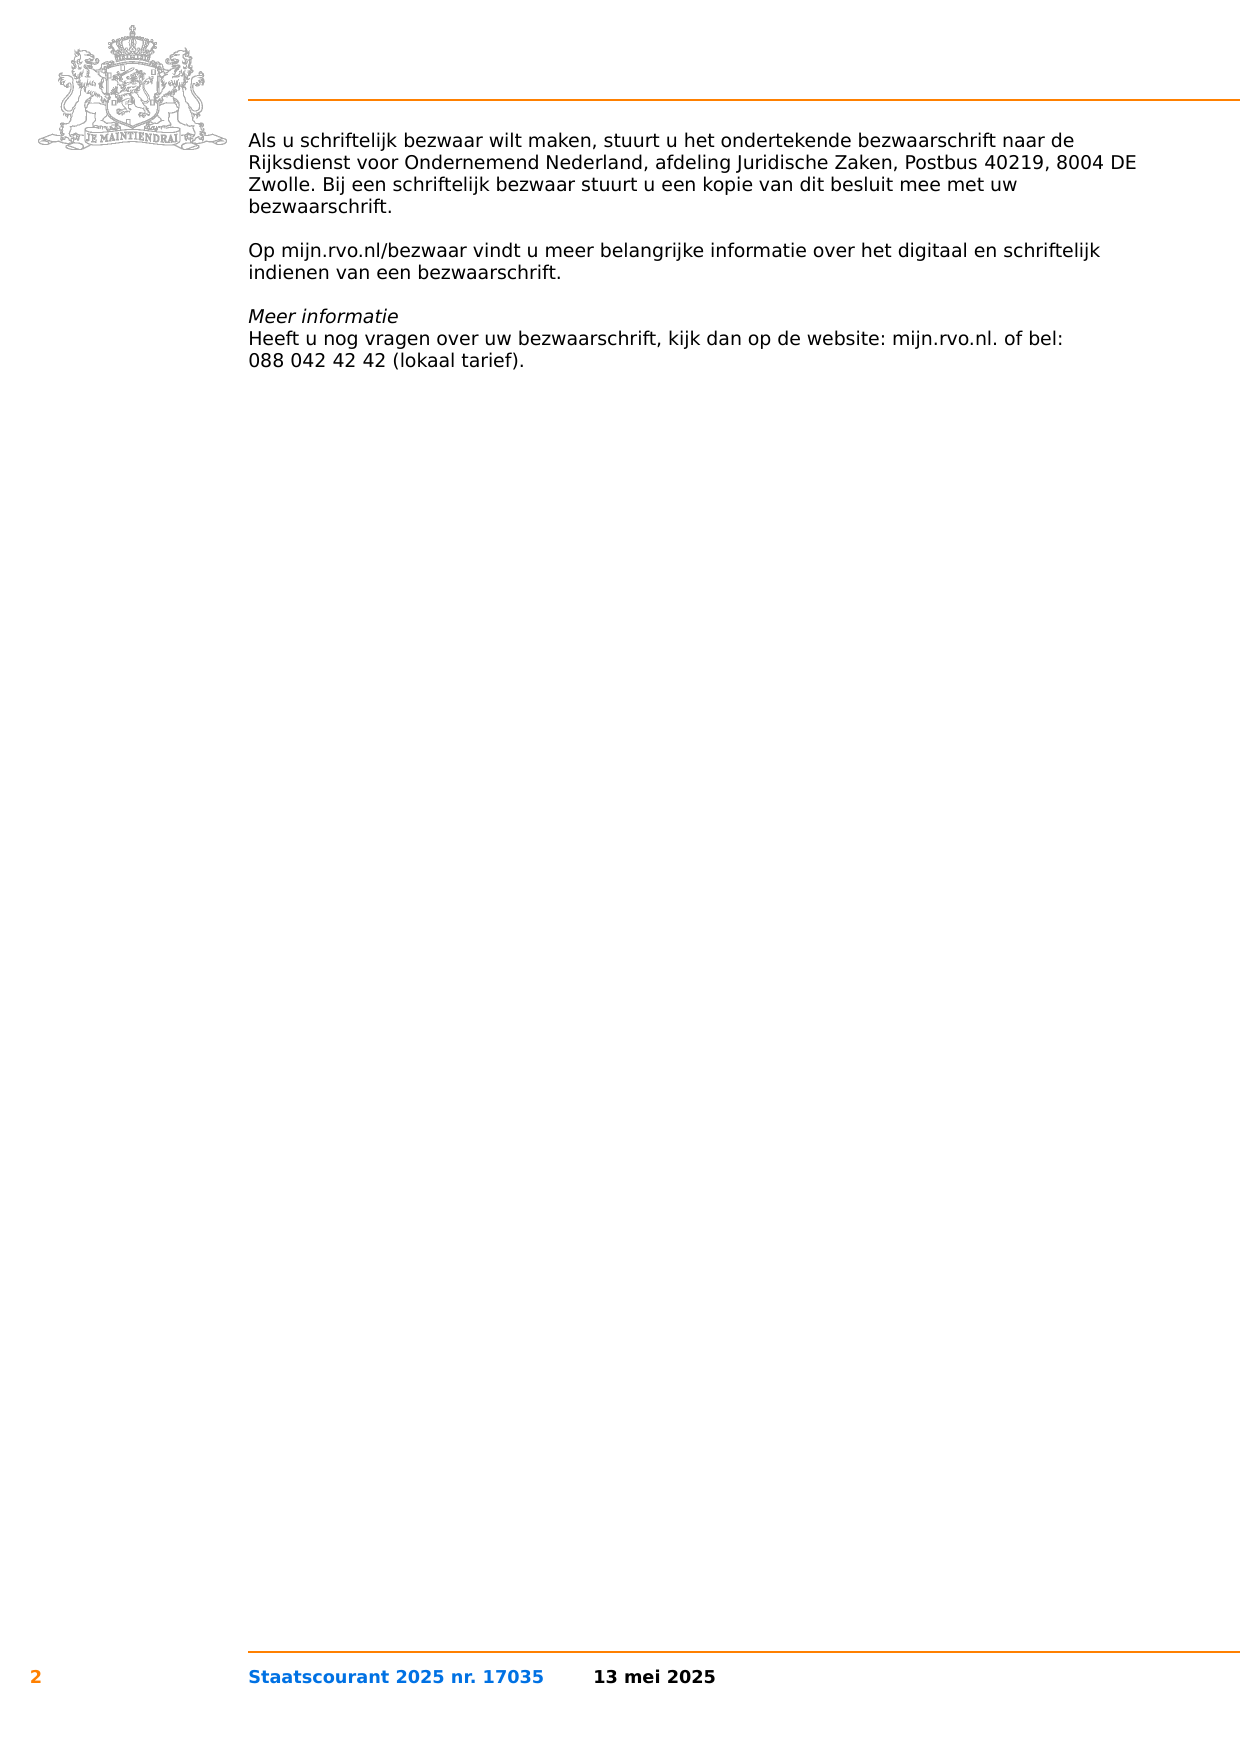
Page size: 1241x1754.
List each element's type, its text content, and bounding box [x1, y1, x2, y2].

text Heeft u nog vragen over uw bezwaarschrift, kijk dan op de website: mijn.rvo.nl. of bel: 088 042 42 42 (lokaal tarief). [248, 327, 1163, 371]
text Op mijn.rvo.nl/bezwaar vindt u meer belangrijke informatie over het digitaal en schriftelijk indienen van een bezwaarschrift. [248, 240, 1163, 284]
picture [38, 25, 227, 150]
text Meer informatie [248, 306, 1163, 327]
text Als u schriftelijk bezwaar wilt maken, stuurt u het ondertekende bezwaarschrift naar de Rijksdienst voor Ondernemend Nederland, afdeling Juridische Zaken, Postbus 40219, 8004 DE Zwolle. Bij een schriftelijk bezwaar stuurt u een kopie van dit besluit mee met uw bezwaarschrift. [248, 130, 1163, 218]
